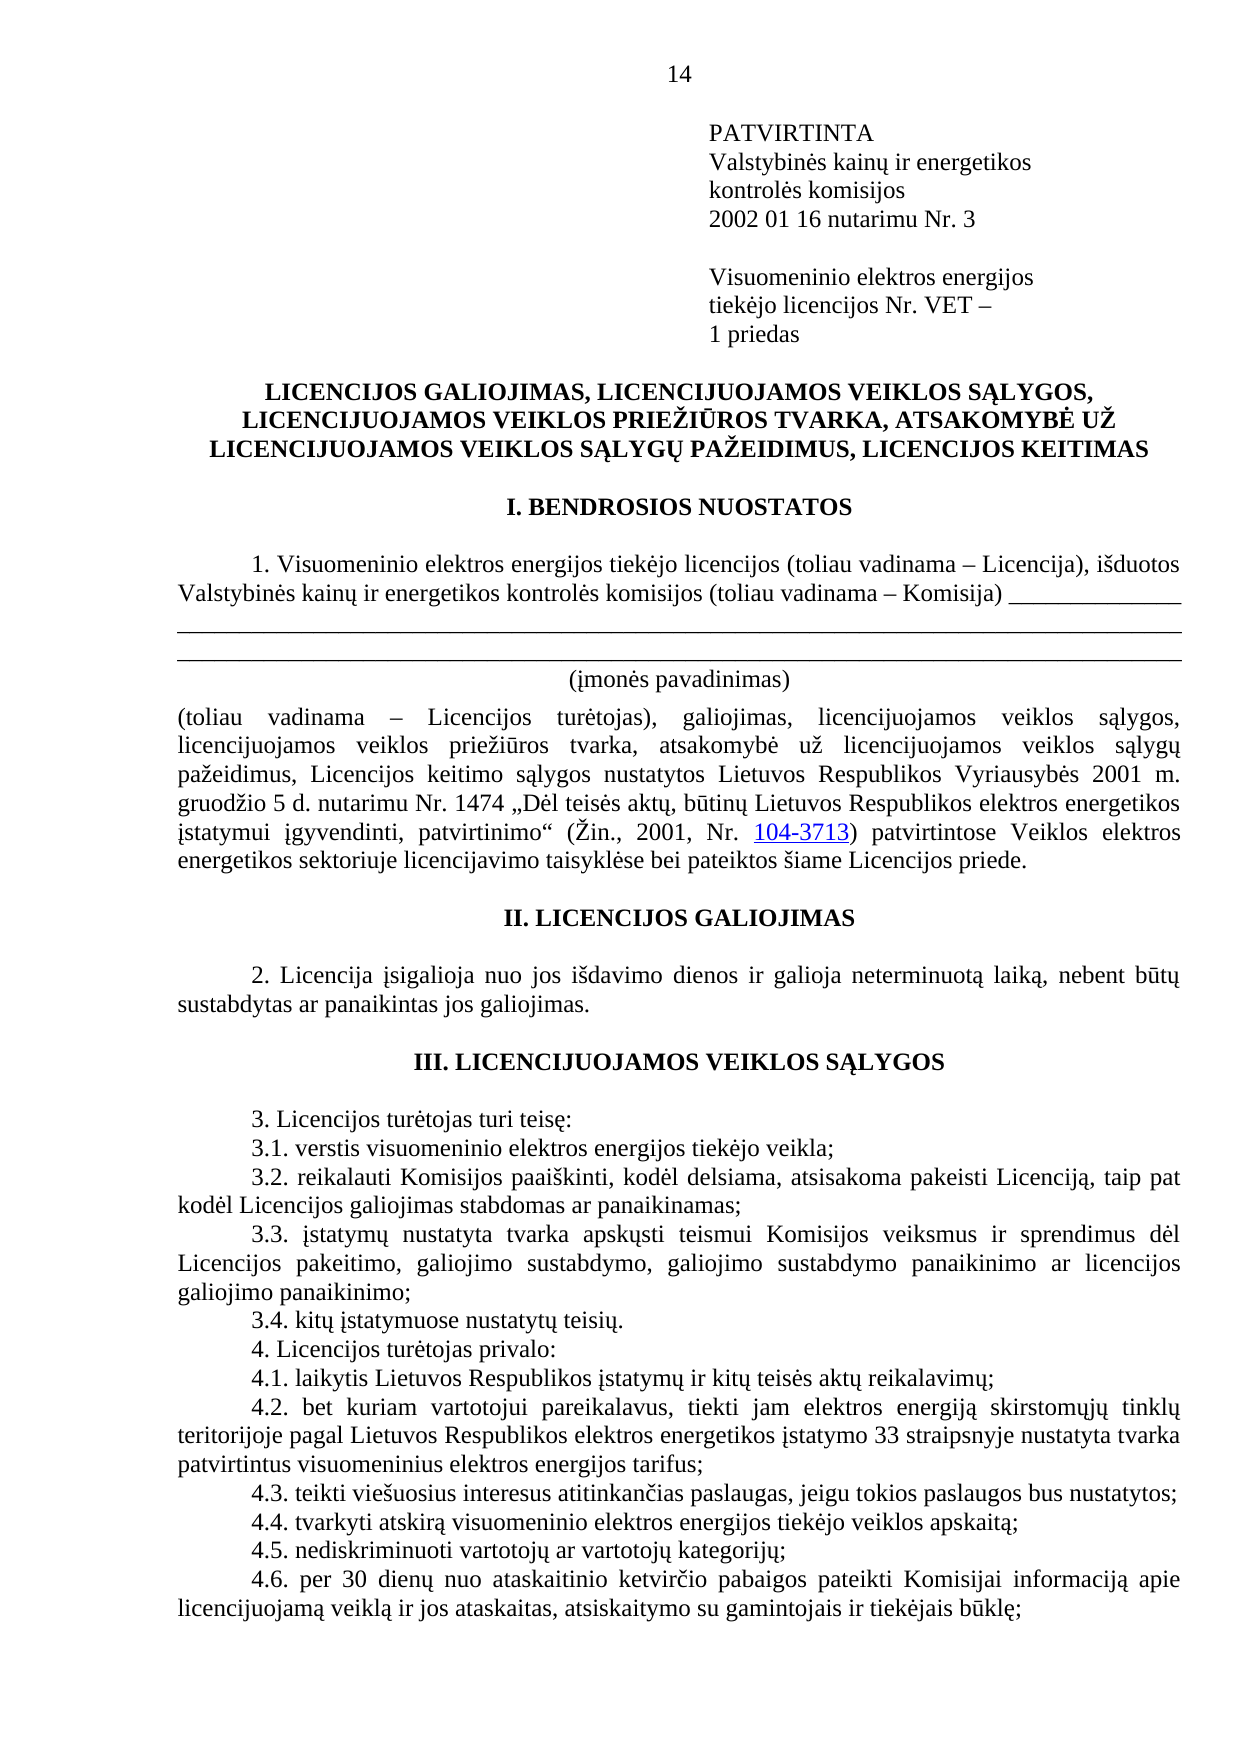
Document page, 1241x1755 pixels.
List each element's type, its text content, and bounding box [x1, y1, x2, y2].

text 3.4. kitų įstatymuose nustatytų teisių. [177, 1305, 1181, 1334]
text I. BENDROSIOS NUOSTATOS [177, 492, 1181, 521]
text PATVIRTINTA [177, 118, 1181, 147]
text Valstybinės kainų ir energetikos [177, 147, 1181, 176]
text 4.2. bet kuriam vartotojui pareikalavus, tiekti jam elektros energiją skirstomųjų tinklų teritorijoje pagal Lietuvos Respublikos elektros energetikos įstatymo 33 straipsnyje nustatyta tvarka patvirtintus visuomeninius elektros energijos tarifus; [177, 1392, 1181, 1478]
text 2. Licencija įsigalioja nuo jos išdavimo dienos ir galioja neterminuotą laiką, nebent būtų sustabdytas ar panaikintas jos galiojimas. [177, 960, 1181, 1018]
text 4.3. teikti viešuosius interesus atitinkančias paslaugas, jeigu tokios paslaugos bus nustatytos; [177, 1478, 1181, 1507]
text 4.5. nediskriminuoti vartotojų ar vartotojų kategorijų; [177, 1535, 1181, 1564]
text (toliau vadinama – Licencijos turėtojas), galiojimas, licencijuojamos veiklos sąlygos, licencijuojamos veiklos priežiūros tvarka, atsakomybė už licencijuojamos veiklos sąlygų pažeidimus, Licencijos keitimo sąlygos nustatytos Lietuvos Respublikos Vyriausybės 2001 m. gruodžio 5 d. nutarimu Nr. 1474 „Dėl teisės aktų, būtinų Lietuvos Respublikos elektros energetikos įstatymui įgyvendinti, patvirtinimo“ (Žin., 2001, Nr. 104-3713) patvirtintose Veiklos elektros energetikos sektoriuje licencijavimo taisyklėse bei pateiktos šiame Licencijos priede. [177, 702, 1181, 874]
text kontrolės komisijos [177, 176, 1181, 204]
text II. LICENCIJOS GALIOJIMAS [177, 903, 1181, 932]
text (įmonės pavadinimas) [177, 664, 1181, 702]
text tiekėjo licencijos Nr. VET – [177, 291, 1181, 319]
text Visuomeninio elektros energijos [177, 262, 1181, 291]
text III. LICENCIJUOJAMOS VEIKLOS SĄLYGOS [177, 1047, 1181, 1075]
text 1 priedas [177, 319, 1181, 348]
text 3.1. verstis visuomeninio elektros energijos tiekėjo veikla; [177, 1133, 1181, 1162]
text 1. Visuomeninio elektros energijos tiekėjo licencijos (toliau vadinama – Licencija), išduotos Valstybinės kainų ir energetikos kontrolės komisijos (toliau vadinama – Komisija) [177, 549, 1181, 607]
text LICENCIJOS GALIOJIMAS, LICENCIJUOJAMOS VEIKLOS SĄLYGOS, LICENCIJUOJAMOS VEIKLOS PRIEŽIŪROS TVARKA, ATSAKOMYBĖ UŽ LICENCIJUOJAMOS VEIKLOS SĄLYGŲ PAŽEIDIMUS, LICENCIJOS KEITIMAS [177, 377, 1181, 463]
text 4.1. laikytis Lietuvos Respublikos įstatymų ir kitų teisės aktų reikalavimų; [177, 1363, 1181, 1392]
text 3.3. įstatymų nustatyta tvarka apskųsti teismui Komisijos veiksmus ir sprendimus dėl Licencijos pakeitimo, galiojimo sustabdymo, galiojimo sustabdymo panaikinimo ar licencijos galiojimo panaikinimo; [177, 1219, 1181, 1305]
text 4.4. tvarkyti atskirą visuomeninio elektros energijos tiekėjo veiklos apskaitą; [177, 1507, 1181, 1535]
text 4. Licencijos turėtojas privalo: [177, 1334, 1181, 1363]
text 3.2. reikalauti Komisijos paaiškinti, kodėl delsiama, atsisakoma pakeisti Licenciją, taip pat kodėl Licencijos galiojimas stabdomas ar panaikinamas; [177, 1162, 1181, 1219]
text 4.6. per 30 dienų nuo ataskaitinio ketvirčio pabaigos pateikti Komisijai informaciją apie licencijuojamą veiklą ir jos ataskaitas, atsiskaitymo su gamintojais ir tiekėjais būklę; [177, 1564, 1181, 1622]
text 3. Licencijos turėtojas turi teisę: [177, 1104, 1181, 1133]
text 2002 01 16 nutarimu Nr. 3 [177, 204, 1181, 233]
